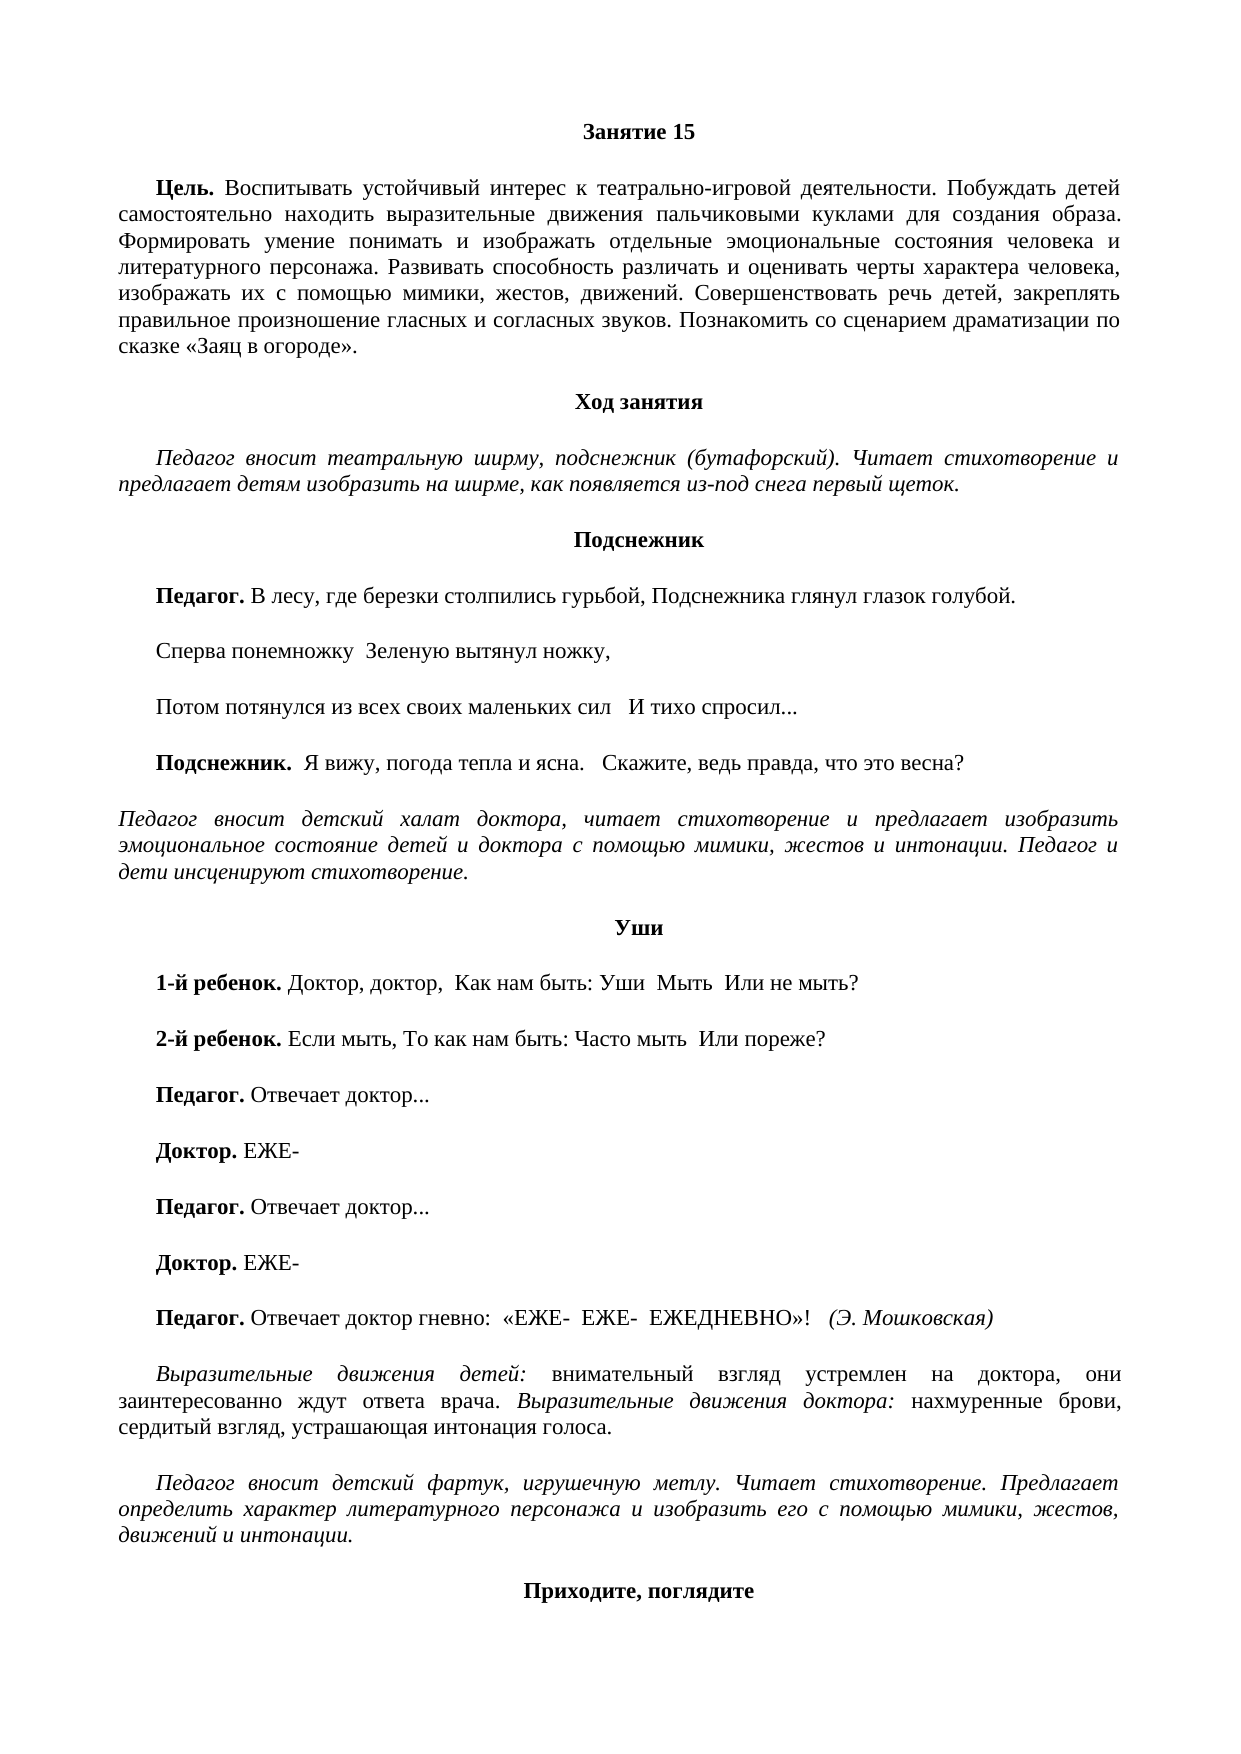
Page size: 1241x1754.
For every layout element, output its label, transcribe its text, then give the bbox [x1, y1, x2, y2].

text Доктор. ЕЖЕ- [118, 1137, 1122, 1163]
text Доктор. ЕЖЕ- [118, 1249, 1122, 1275]
text Цель. Воспитывать устойчивый интерес к театрально-игровой деятельности. Побуждать детей самостоятельно находить выразительные движения пальчиковыми куклами для создания образа. Формировать умение понимать и изображать отдельные эмоциональные состояния человека и литературного персонажа. Развивать способность различать и оценивать черты характера человека, изображать их с помощью мимики, жестов, движений. Совершенствовать речь детей, закреплять правильное произношение гласных и согласных звуков. Познакомить со сценарием драматизации по сказке «Заяц в огороде». [118, 174, 1122, 358]
text 1-й ребенок. Доктор, доктор, Как нам быть: Уши Мыть Или не мыть? [118, 969, 1122, 996]
text Выразительные движения детей: внимательный взгляд устремлен на доктора, они заинтересованно ждут ответа врача. Выразительные движения доктора: нахмуренные брови, сердитый взгляд, устрашающая интонация голоса. [118, 1360, 1122, 1439]
text Занятие 15 [118, 118, 1122, 144]
text Сперва понемножку Зеленую вытянул ножку, [118, 638, 1122, 664]
text Уши [118, 914, 1122, 940]
text Педагог. Отвечает доктор... [118, 1081, 1122, 1107]
text Приходите, поглядите [118, 1577, 1122, 1604]
text Педагог вносит театральную ширму, подснежник (бутафорский). Читает стихотворение и предлагает детям изобразить на ширме, как появляется из-под снега первый щеток. [118, 444, 1122, 496]
text Педагог. В лесу, где березки столпились гурьбой, Подснежника глянул глазок голубой. [118, 582, 1122, 608]
text Подснежник [118, 526, 1122, 552]
text Ход занятия [118, 388, 1122, 414]
text Педагог. Отвечает доктор... [118, 1193, 1122, 1219]
text Педагог вносит детский фартук, игрушечную метлу. Читает стихотворение. Предлагает определить характер литературного персонажа и изобразить его с помощью мимики, жестов, движений и интонации. [118, 1469, 1122, 1548]
text Потом потянулся из всех своих маленьких сил И тихо спросил... [118, 693, 1122, 720]
text Педагог. Отвечает доктор гневно: «ЕЖЕ- ЕЖЕ- ЕЖЕДНЕВНО»! (Э. Мошковская) [118, 1304, 1122, 1331]
text 2-й ребенок. Если мыть, То как нам быть: Часто мыть Или пореже? [118, 1025, 1122, 1052]
text Подснежник. Я вижу, погода тепла и ясна. Скажите, ведь правда, что это весна? [118, 749, 1122, 776]
text Педагог вносит детский халат доктора, читает стихотворение и предлагает изобразить эмоциональное состояние детей и доктора с помощью мимики, жестов и интонации. Педагог и дети инсценируют стихотворение. [118, 805, 1122, 884]
